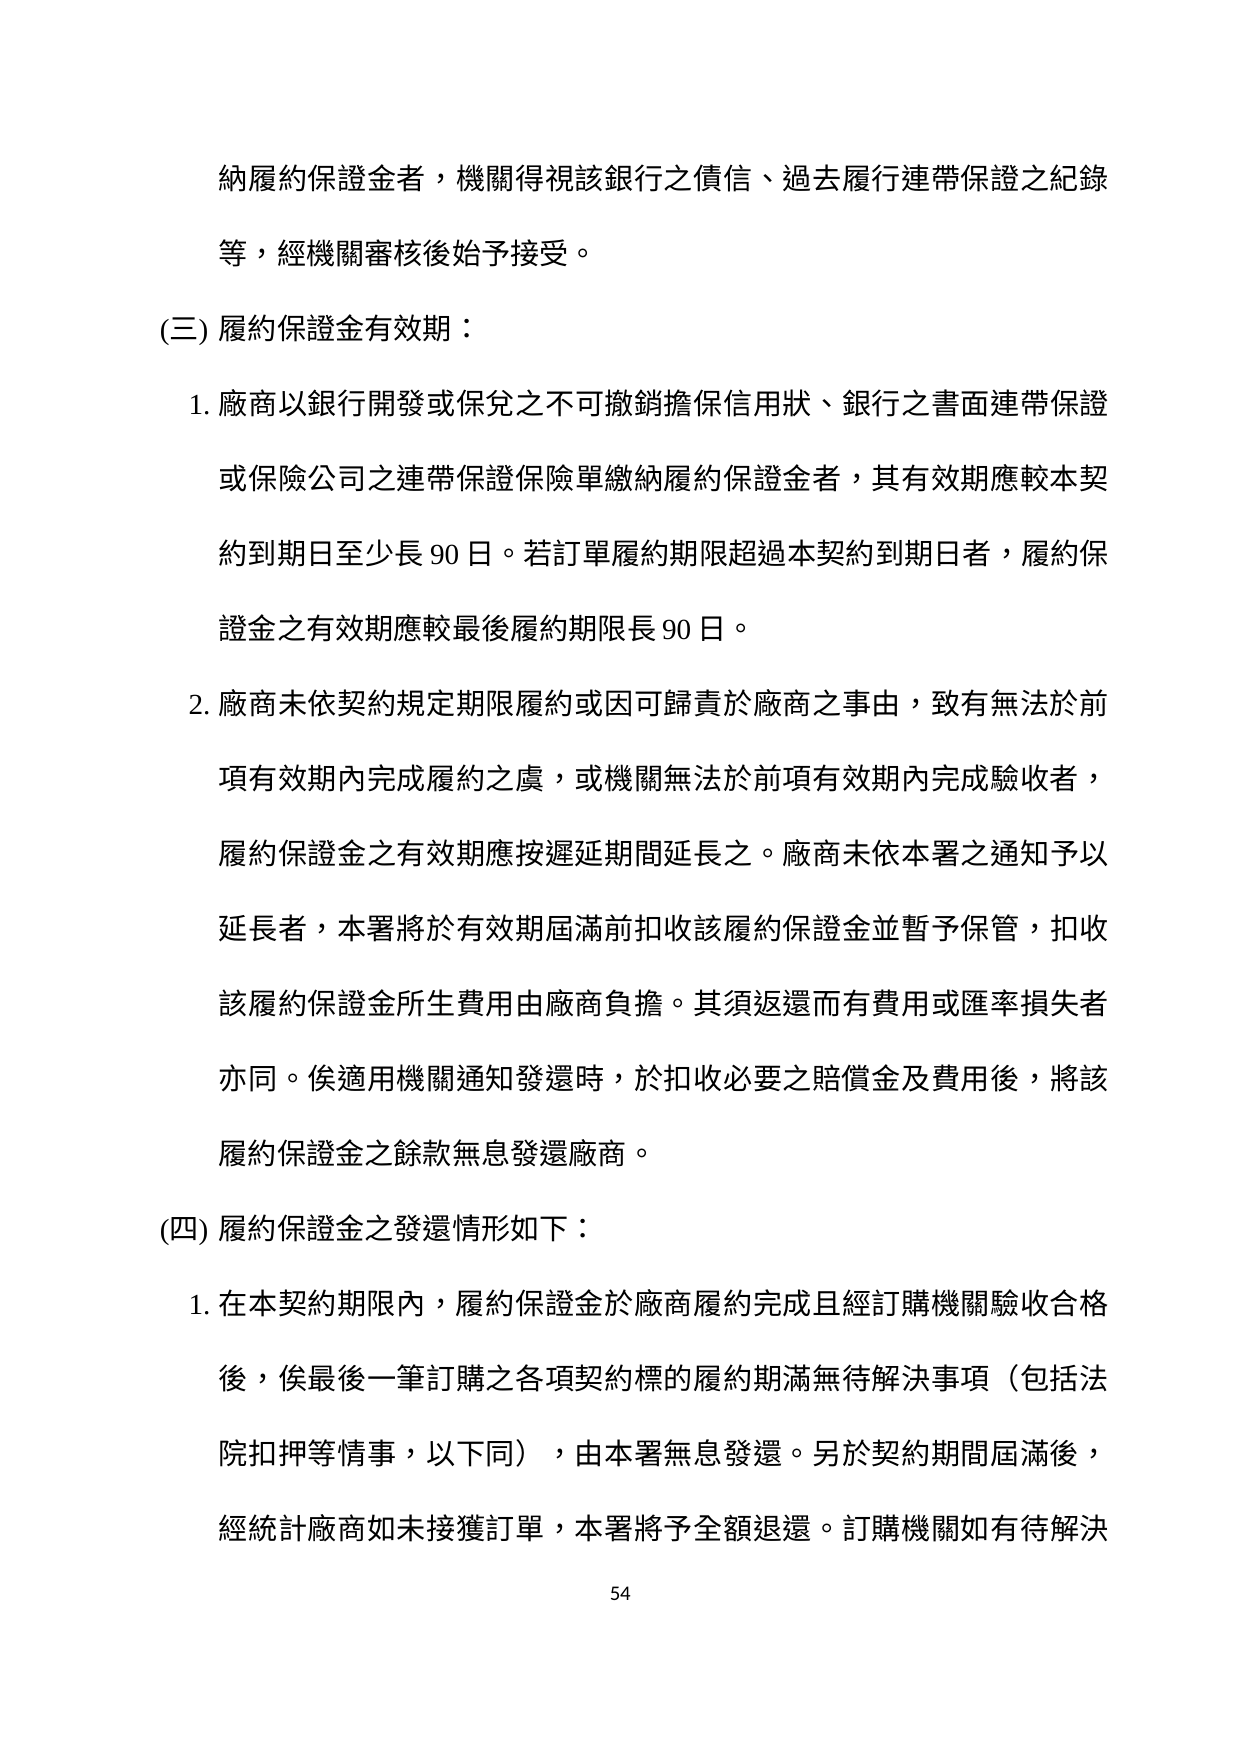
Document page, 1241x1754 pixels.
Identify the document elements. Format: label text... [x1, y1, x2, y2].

list 納履約保證金者，機關得視該銀行之債信、過去履行連帶保證之紀錄等，經機關審核後始予接受。 [189, 139, 1110, 289]
subtitle 履約保證金有效期： [159, 289, 1110, 364]
list 廠商未依契約規定期限履約或因可歸責於廠商之事由，致有無法於前項有效期內完成履約之虞，或機關無法於前項有效期內完成驗收者，履約保證金之有效期應按遲延期間延長之。廠商未依本署之通知予以延長者，本署將於有效期屆滿前扣收該履約保證金並暫予保管，扣收該履約保證金所生費用由廠商負擔。其須返還而有費用或匯率損失者，亦同。俟適用機關通知發還時，於扣收必要之賠償金及費用後，將該履約保證金之餘款無息發還廠商。 [188, 664, 1110, 1189]
list 在本契約期限內，履約保證金於廠商履約完成且經訂購機關驗收合格後，俟最後一筆訂購之各項契約標的履約期滿無待解決事項（包括法院扣押等情事，以下同），由本署無息發還。另於契約期間屆滿後，經統計廠商如未接獲訂單，本署將予全額退還。訂購機關如有待解決 [188, 1264, 1110, 1564]
list 廠商以銀行開發或保兌之不可撤銷擔保信用狀、銀行之書面連帶保證或保險公司之連帶保證保險單繳納履約保證金者，其有效期應較本契約到期日至少長90日。若訂單履約期限超過本契約到期日者，履約保證金之有效期應較最後履約期限長90日。 [188, 364, 1110, 664]
subtitle 履約保證金之發還情形如下： [159, 1189, 1110, 1264]
